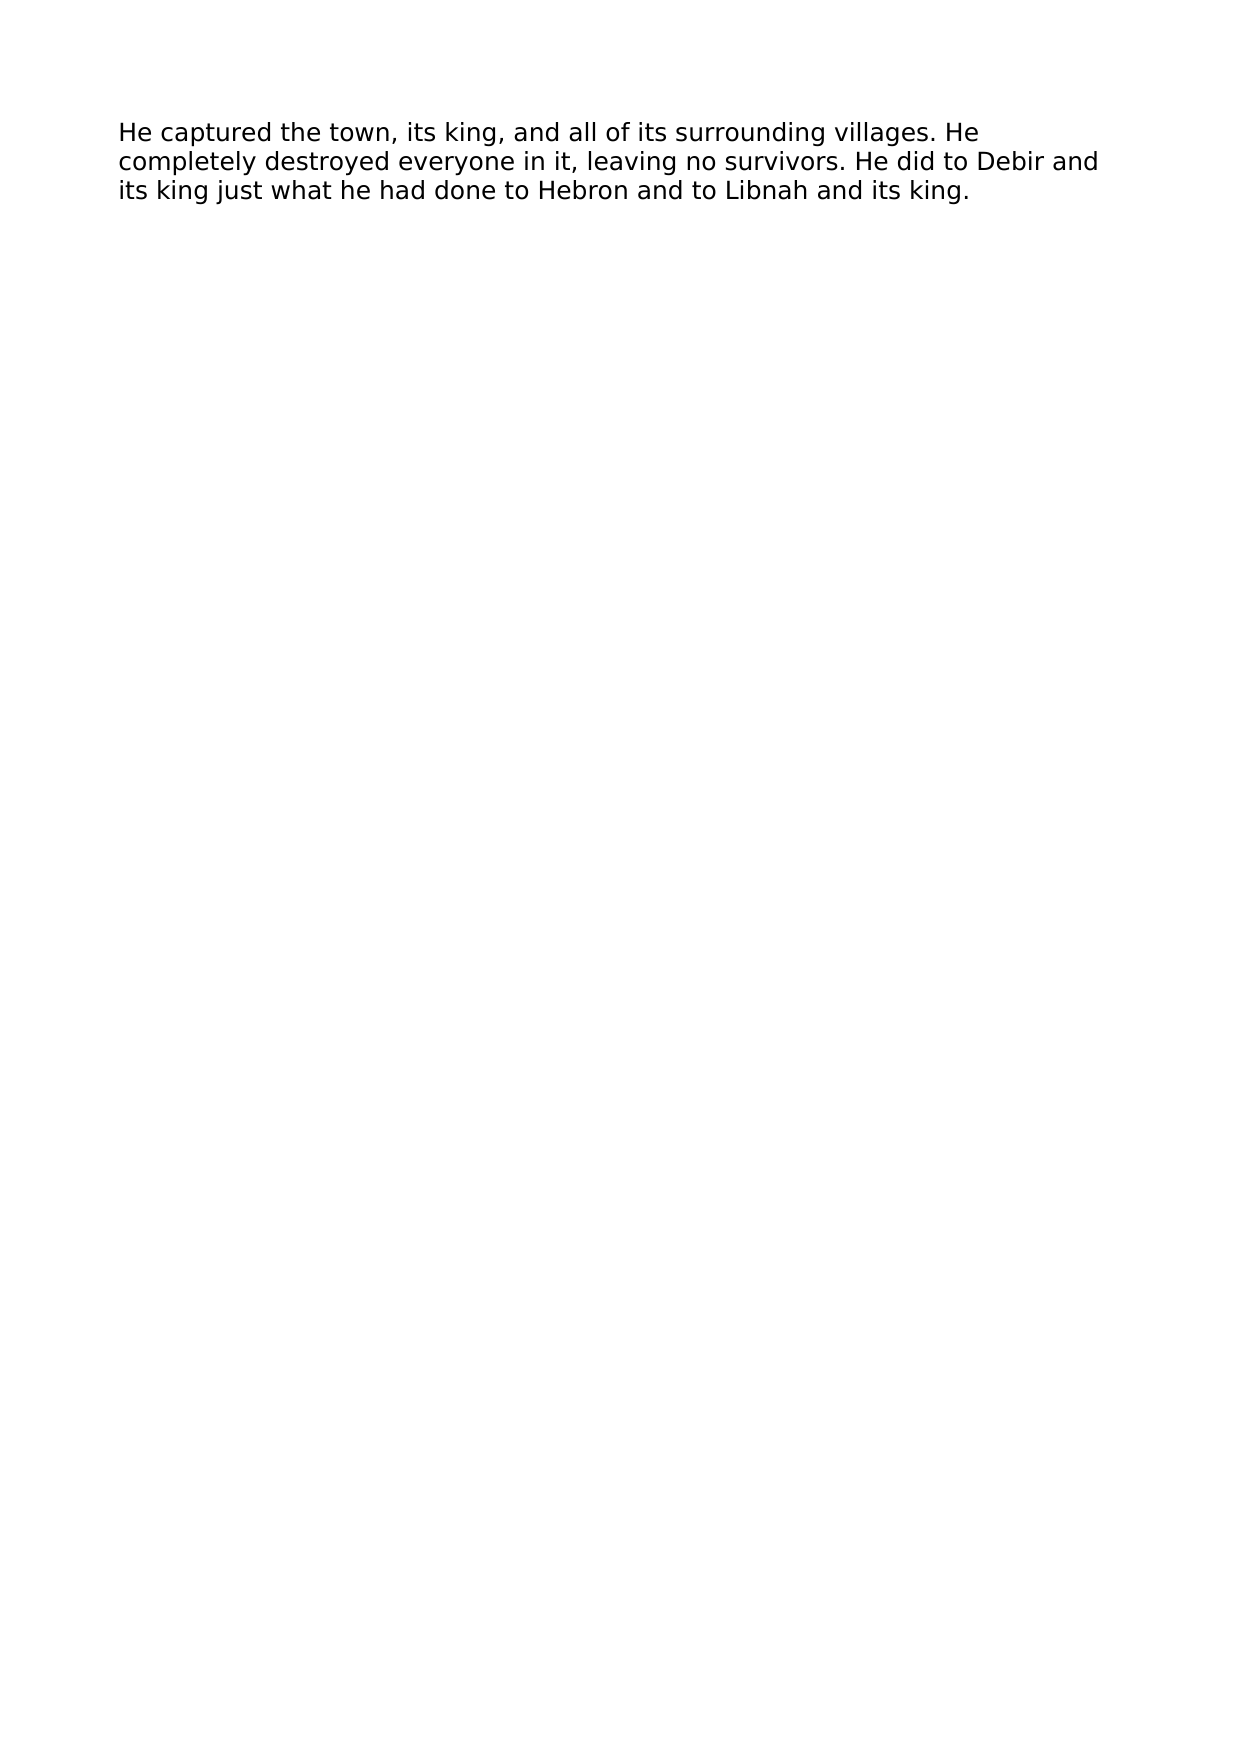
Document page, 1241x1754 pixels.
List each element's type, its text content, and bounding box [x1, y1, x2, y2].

text He captured the town, its king, and all of its surrounding villages. He completely destroyed everyone in it, leaving no survivors. He did to Debir and its king just what he had done to Hebron and to Libnah and its king. [118, 118, 1122, 206]
